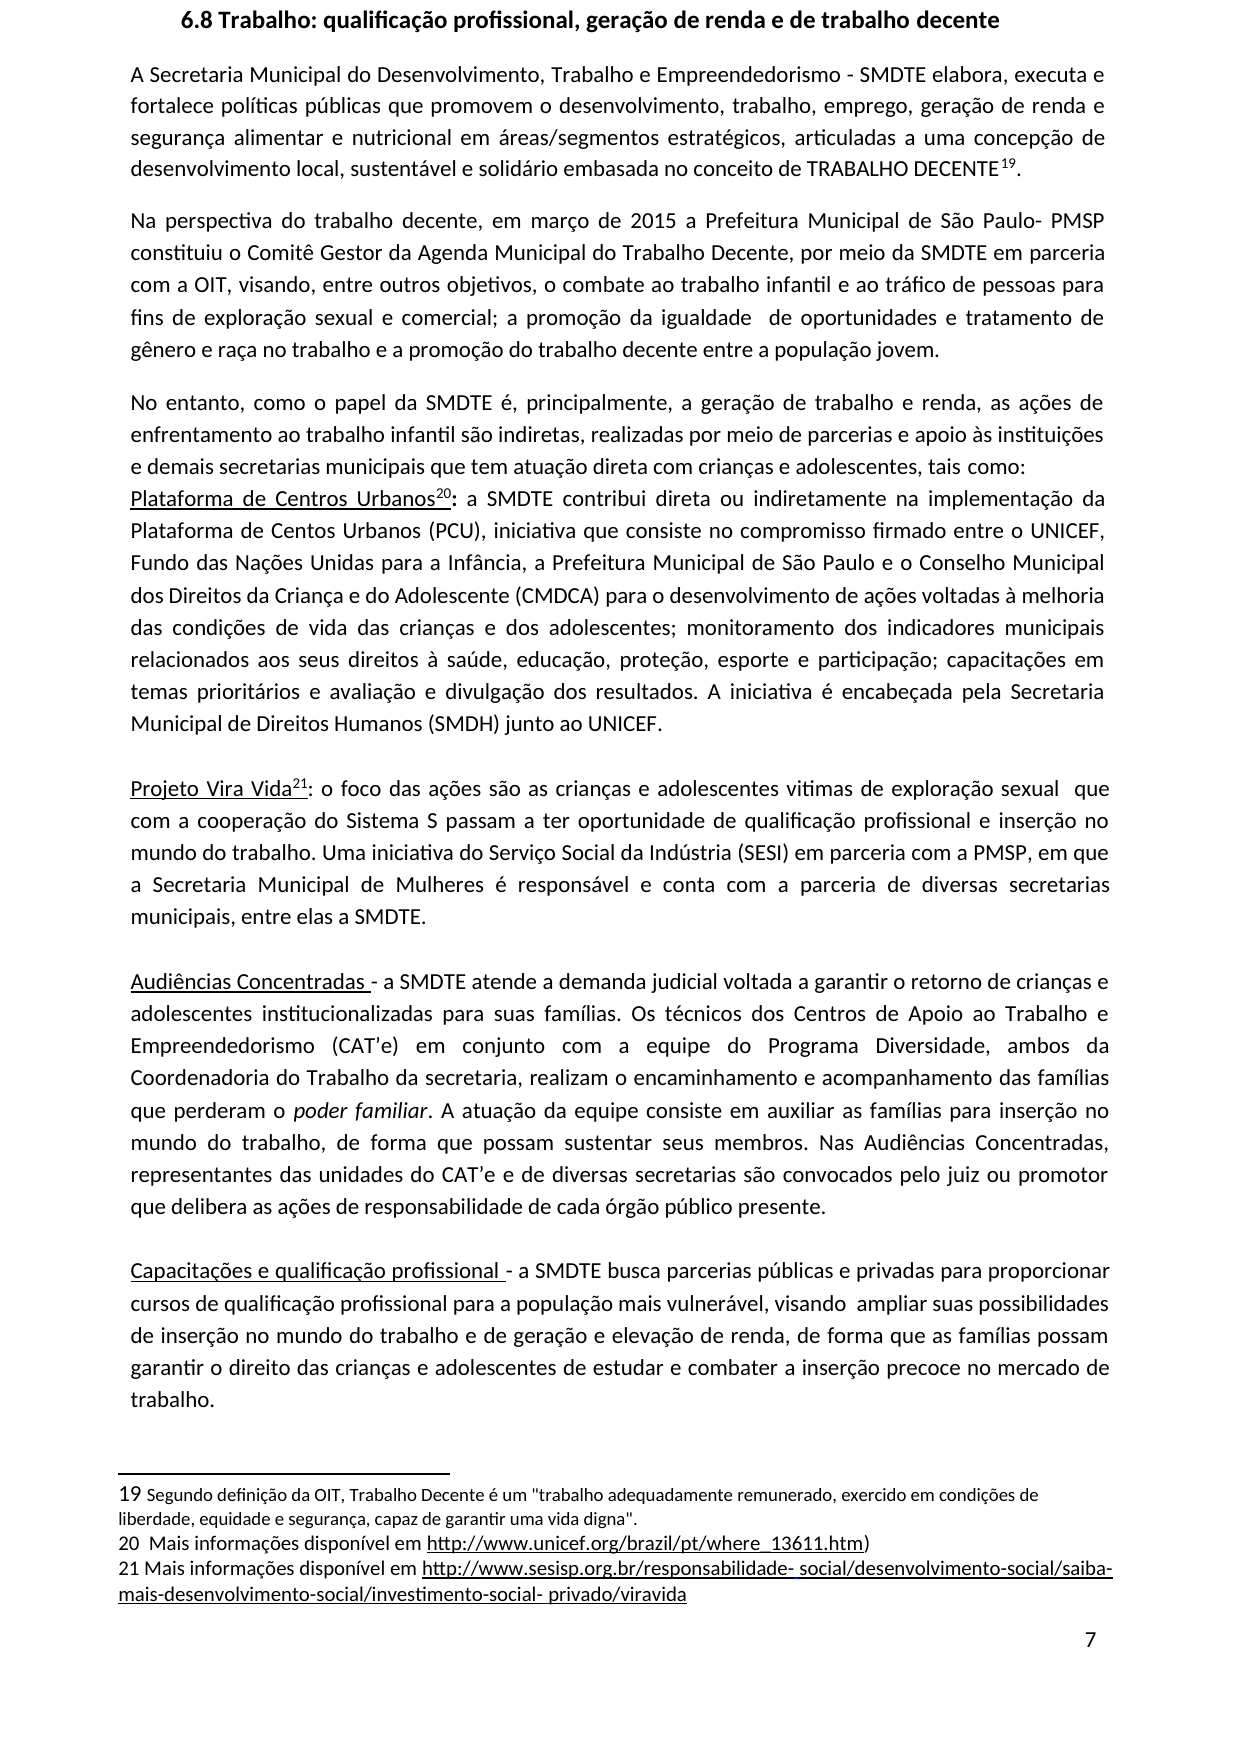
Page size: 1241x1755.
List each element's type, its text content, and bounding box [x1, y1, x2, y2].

list Trabalho: qualificação profissional, geração de renda e de trabalho decente [181, 4, 1122, 35]
text A Secretaria Municipal do Desenvolvimento, Trabalho e Empreendedorismo - SMDTE elabora, executa e fortalece políticas públicas que promovem o desenvolvimento, trabalho, emprego, geração de renda e segurança alimentar e nutricional em áreas/segmentos estratégicos, articuladas a uma concepção de desenvolvimento local, sustentável e solidário embasada no conceito de TRABALHO DECENTE. [130, 60, 1107, 182]
text No entanto, como o papel da SMDTE é, principalmente, a geração de trabalho e renda, as ações de enfrentamento ao trabalho infantil são indiretas, realizadas por meio de parcerias e apoio às instituições e demais secretarias municipais que tem atuação direta com crianças e adolescentes, tais como: [130, 388, 1107, 480]
text Mais informações disponível em http://www.sesisp.org.br/responsabilidade- social/desenvolvimento-social/saiba-mais-desenvolvimento-social/investimento-social- privado/viravida [118, 1556, 1122, 1606]
text Segundo definição da OIT, Trabalho Decente é um "trabalho adequadamente remunerado, exercido em condições de liberdade, equidade e segurança, capaz de garantir uma vida digna". [118, 1479, 1102, 1530]
text Capacitações e qualificação profissional - a SMDTE busca parcerias públicas e privadas para proporcionar cursos de qualificação profissional para a população mais vulnerável, visando ampliar suas possibilidades de inserção no mundo do trabalho e de geração e elevação de renda, de forma que as famílias possam garantir o direito das crianças e adolescentes de estudar e combater a inserção precoce no mercado de trabalho. [130, 1256, 1111, 1413]
text Na perspectiva do trabalho decente, em março de 2015 a Prefeitura Municipal de São Paulo- PMSP constituiu o Comitê Gestor da Agenda Municipal do Trabalho Decente, por meio da SMDTE em parceria com a OIT, visando, entre outros objetivos, o combate ao trabalho infantil e ao tráfico de pessoas para fins de exploração sexual e comercial; a promoção da igualdade de oportunidades e tratamento de gênero e raça no trabalho e a promoção do trabalho decente entre a população jovem. [130, 206, 1107, 363]
text Mais informações disponível em http://www.unicef.org/brazil/pt/where_13611.htm) [118, 1530, 1122, 1556]
text Projeto Vira Vida: o foco das ações são as crianças e adolescentes vitimas de exploração sexual que com a cooperação do Sistema S passam a ter oportunidade de qualificação profissional e inserção no mundo do trabalho. Uma iniciativa do Serviço Social da Indústria (SESI) em parceria com a PMSP, em que a Secretaria Municipal de Mulheres é responsável e conta com a parceria de diversas secretarias municipais, entre elas a SMDTE. [130, 774, 1112, 931]
text Audiências Concentradas - a SMDTE atende a demanda judicial voltada a garantir o retorno de crianças e adolescentes institucionalizadas para suas famílias. Os técnicos dos Centros de Apoio ao Trabalho e Empreendedorismo (CAT’e) em conjunto com a equipe do Programa Diversidade, ambos da Coordenadoria do Trabalho da secretaria, realizam o encaminhamento e acompanhamento das famílias que perderam o poder familiar. A atuação da equipe consiste em auxiliar as famílias para inserção no mundo do trabalho, de forma que possam sustentar seus membros. Nas Audiências Concentradas, representantes das unidades do CAT’e e de diversas secretarias são convocados pelo juiz ou promotor que delibera as ações de responsabilidade de cada órgão público presente. [130, 967, 1111, 1220]
text Plataforma de Centros Urbanos: a SMDTE contribui direta ou indiretamente na implementação da Plataforma de Centos Urbanos (PCU), iniciativa que consiste no compromisso firmado entre o UNICEF, Fundo das Nações Unidas para a Infância, a Prefeitura Municipal de São Paulo e o Conselho Municipal dos Direitos da Criança e do Adolescente (CMDCA) para o desenvolvimento de ações voltadas à melhoria das condições de vida das crianças e dos adolescentes; monitoramento dos indicadores municipais relacionados aos seus direitos à saúde, educação, proteção, esporte e participação; capacitações em temas prioritários e avaliação e divulgação dos resultados. A iniciativa é encabeçada pela Secretaria Municipal de Direitos Humanos (SMDH) junto ao UNICEF. [130, 484, 1107, 737]
